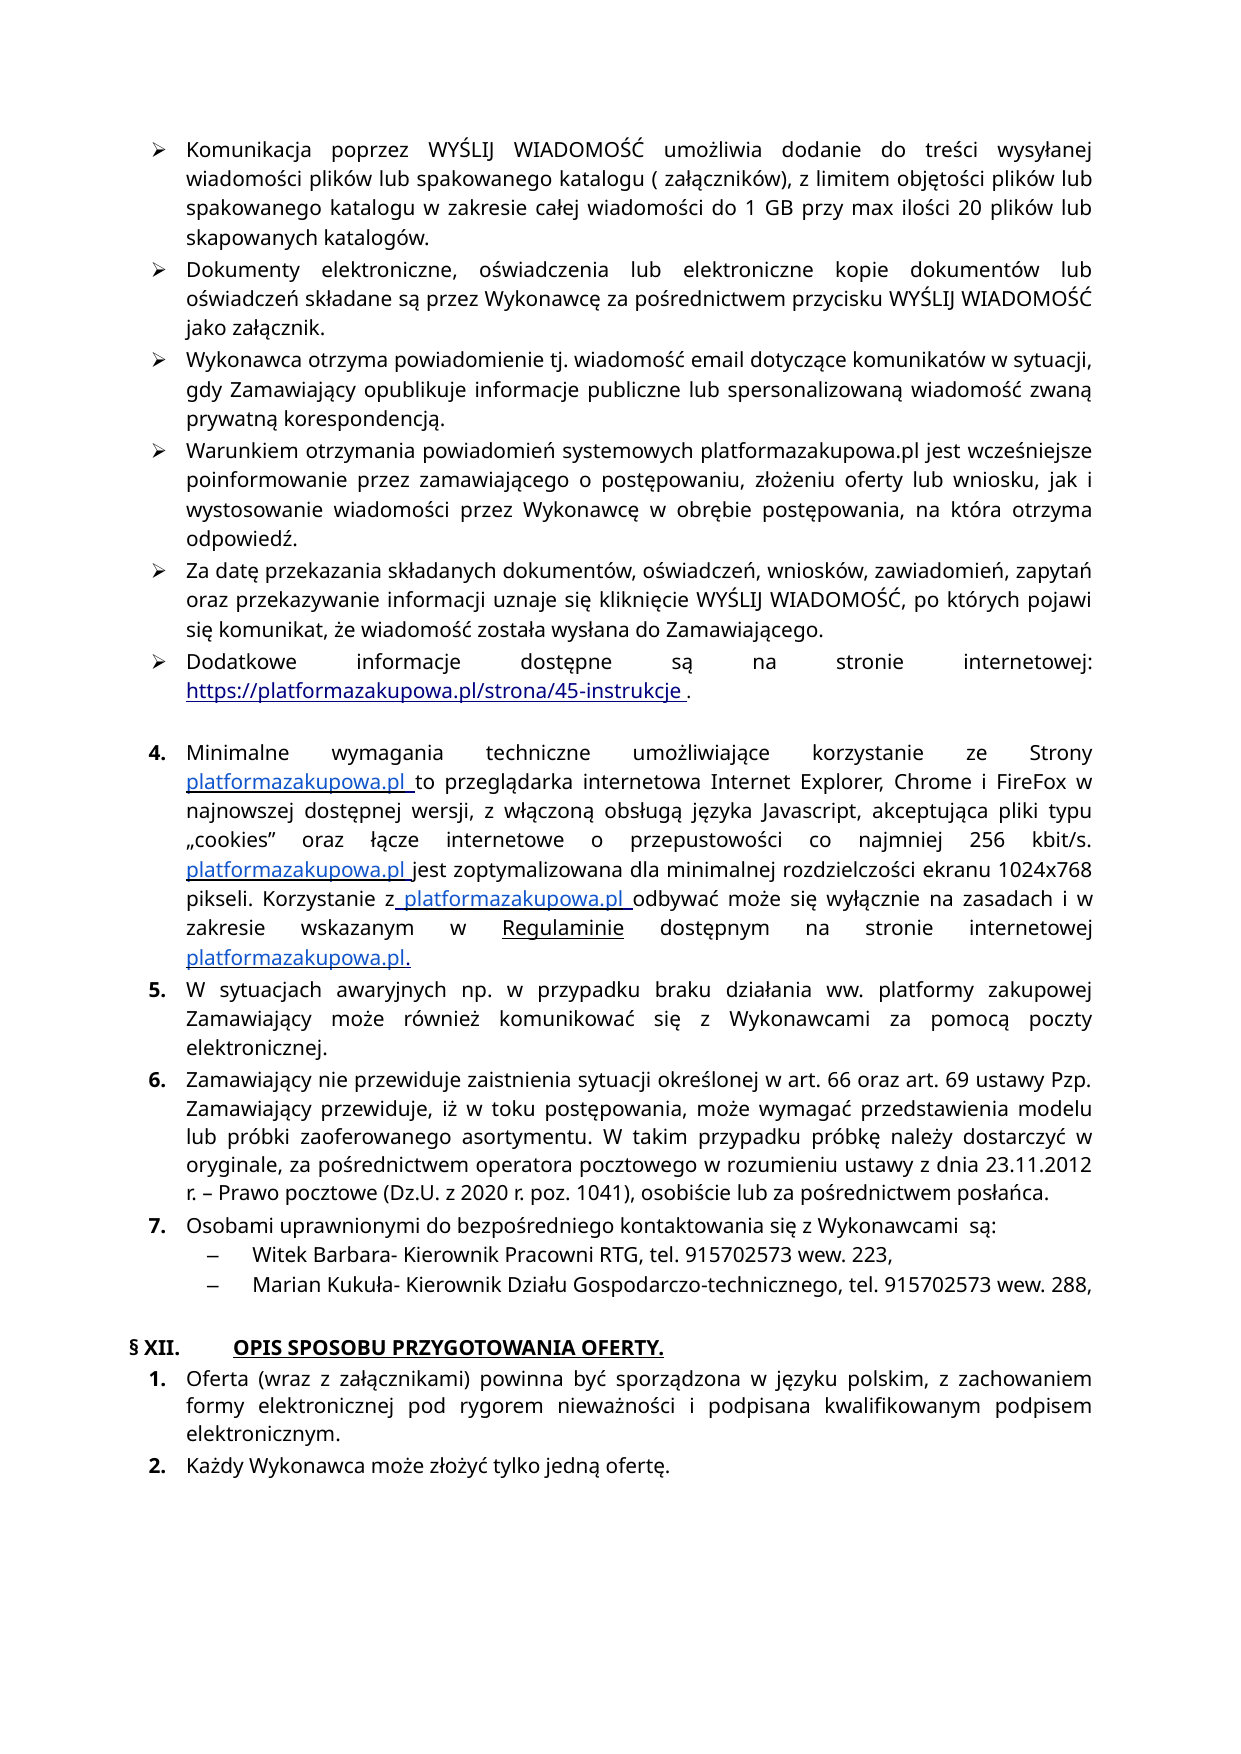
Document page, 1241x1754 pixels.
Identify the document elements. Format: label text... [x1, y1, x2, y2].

list Dodatkowe informacje dostępne są na stronie internetowej: https://platformazakupowa.pl/strona/45-instrukcje . [151, 647, 1093, 705]
list Minimalne wymagania techniczne umożliwiające korzystanie ze Strony platformazakupowa.pl to przeglądarka internetowa Internet Explorer, Chrome i FireFox w najnowszej dostępnej wersji, z włączoną obsługą języka Javascript, akceptująca pliki typu „cookies” oraz łącze internetowe o przepustowości co najmniej 256 kbit/s. platformazakupowa.pl jest zoptymalizowana dla minimalnej rozdzielczości ekranu 1024x768 pikseli. Korzystanie z platformazakupowa.pl odbywać może się wyłącznie na zasadach i w zakresie wskazanym w Regulaminie dostępnym na stronie internetowej platformazakupowa.pl. [148, 738, 1093, 971]
list Zamawiający nie przewiduje zaistnienia sytuacji określonej w art. 66 oraz art. 69 ustawy Pzp. Zamawiający przewiduje, iż w toku postępowania, może wymagać przedstawienia modelu lub próbki zaoferowanego asortymentu. W takim przypadku próbkę należy dostarczyć w oryginale, za pośrednictwem operatora pocztowego w rozumieniu ustawy z dnia 23.11.2012 r. – Prawo pocztowe (Dz.U. z 2020 r. poz. 1041), osobiście lub za pośrednictwem posłańca. [148, 1066, 1093, 1207]
list Warunkiem otrzymania powiadomień systemowych platformazakupowa.pl jest wcześniejsze poinformowanie przez zamawiającego o postępowaniu, złożeniu oferty lub wniosku, jak i wystosowanie wiadomości przez Wykonawcę w obrębie postępowania, na która otrzyma odpowiedź. [151, 436, 1093, 553]
list Każdy Wykonawca może złożyć tylko jedną ofertę. [148, 1451, 1093, 1480]
list Marian Kukuła- Kierownik Działu Gospodarczo-technicznego, tel. 915702573 wew. 288, [207, 1271, 1098, 1299]
list Osobami uprawnionymi do bezpośredniego kontaktowania się z Wykonawcami są: [148, 1211, 1093, 1239]
list Za datę przekazania składanych dokumentów, oświadczeń, wniosków, zawiadomień, zapytań oraz przekazywanie informacji uznaje się kliknięcie WYŚLIJ WIADOMOŚĆ, po których pojawi się komunikat, że wiadomość została wysłana do Zamawiającego. [151, 556, 1093, 643]
list Witek Barbara- Kierownik Pracowni RTG, tel. 915702573 wew. 223, [207, 1240, 1098, 1268]
list Komunikacja poprzez WYŚLIJ WIADOMOŚĆ umożliwia dodanie do treści wysyłanej wiadomości plików lub spakowanego katalogu ( załączników), z limitem objętości plików lub spakowanego katalogu w zakresie całej wiadomości do 1 GB przy max ilości 20 plików lub skapowanych katalogów. [151, 135, 1093, 251]
list Wykonawca otrzyma powiadomienie tj. wiadomość email dotyczące komunikatów w sytuacji, gdy Zamawiający opublikuje informacje publiczne lub spersonalizowaną wiadomość zwaną prywatną korespondencją. [151, 346, 1093, 433]
list Dokumenty elektroniczne, oświadczenia lub elektroniczne kopie dokumentów lub oświadczeń składane są przez Wykonawcę za pośrednictwem przycisku WYŚLIJ WIADOMOŚĆ jako załącznik. [151, 255, 1093, 342]
list Oferta (wraz z załącznikami) powinna być sporządzona w języku polskim, z zachowaniem formy elektronicznej pod rygorem nieważności i podpisana kwalifikowanym podpisem elektronicznym. [148, 1364, 1093, 1448]
text § XII. OPIS SPOSOBU PRZYGOTOWANIA OFERTY. [104, 1333, 1098, 1361]
list W sytuacjach awaryjnych np. w przypadku braku działania ww. platformy zakupowej Zamawiający może również komunikować się z Wykonawcami za pomocą poczty elektronicznej. [148, 975, 1093, 1062]
